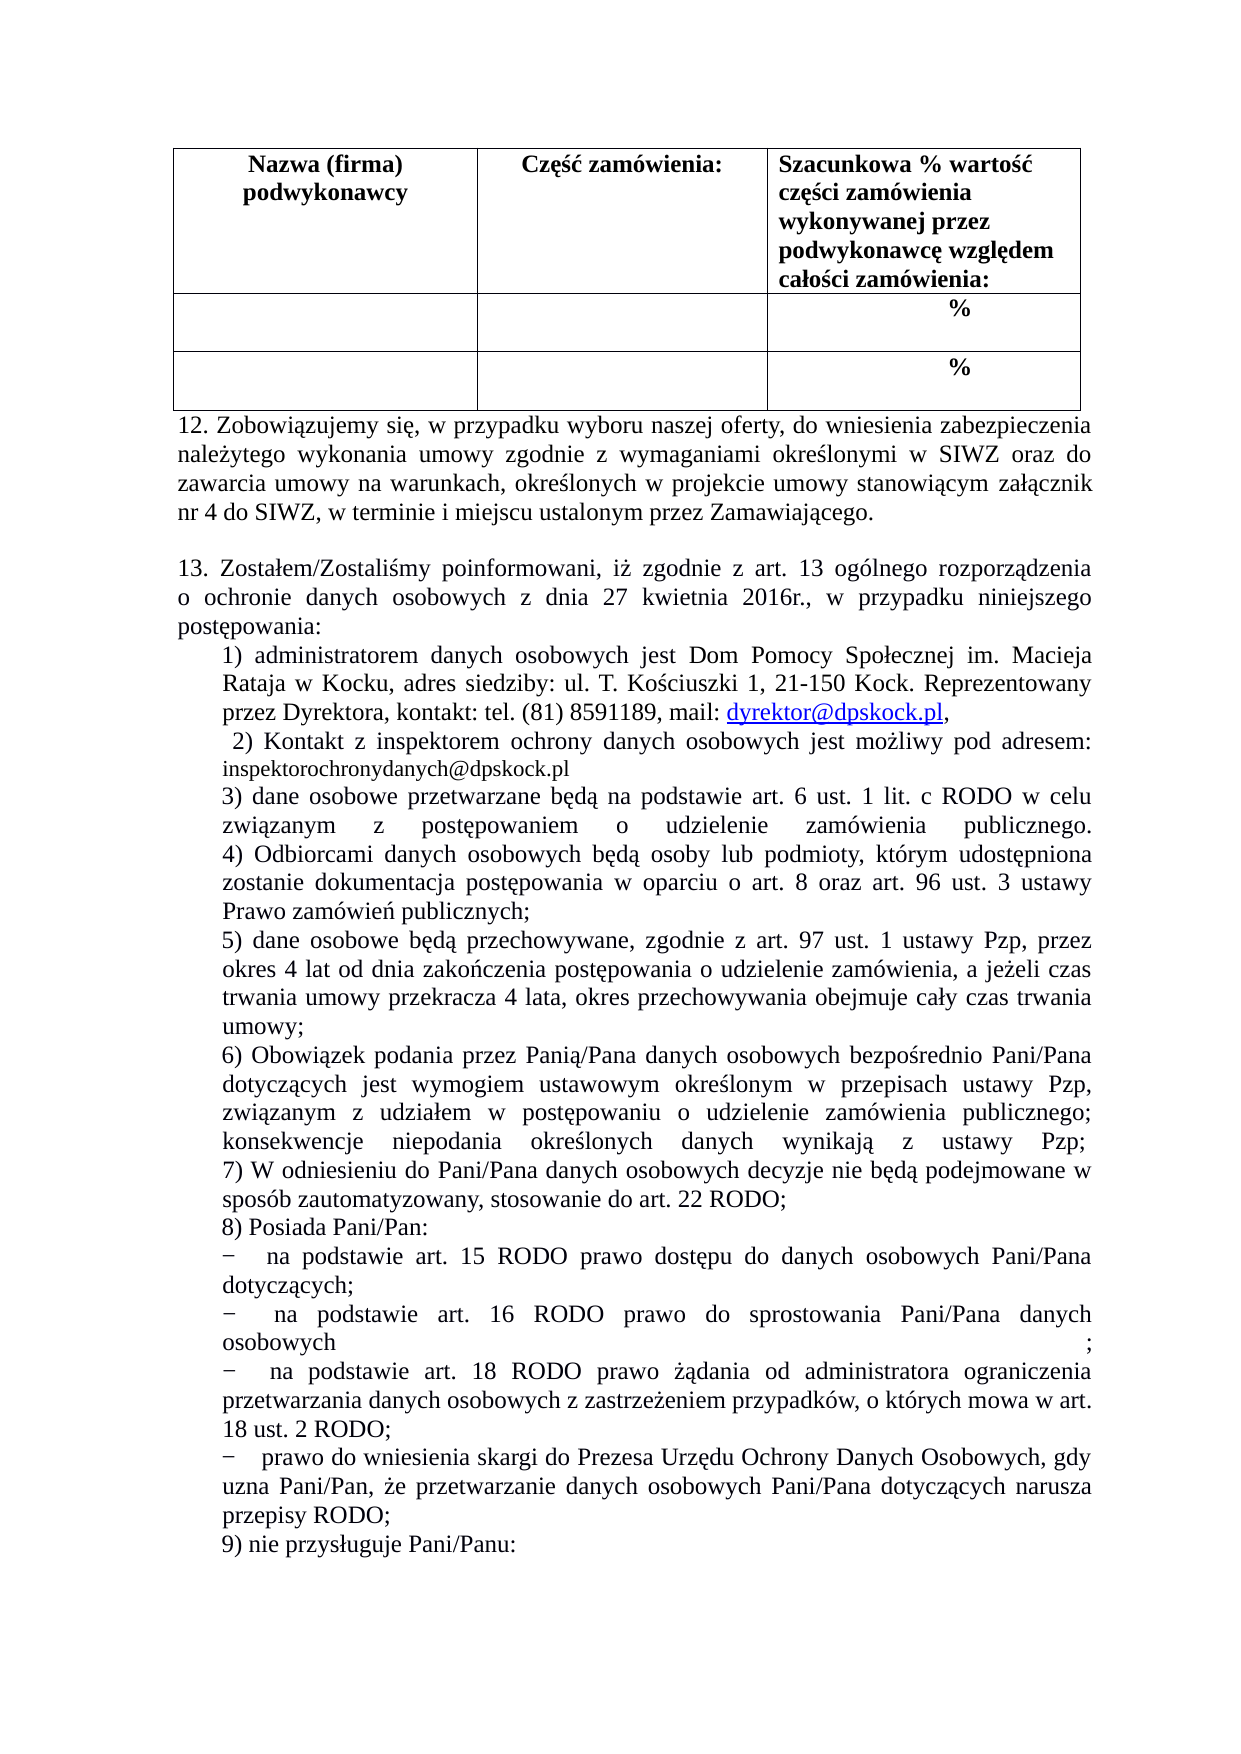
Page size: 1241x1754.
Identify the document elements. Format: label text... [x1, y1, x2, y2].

text 9) nie przysługuje Pani/Panu: [221, 1529, 1093, 1557]
table_cell % [768, 294, 1080, 351]
text − na podstawie art. 15 RODO prawo dostępu do danych osobowych Pani/Pana dotyczących; − na podstawie art. 16 RODO prawo do sprostowania Pani/Pana danych osobowych ; − na podstawie art. 18 RODO prawo żądania od administratora ograniczenia przetwarzania danych osobowych z zastrzeżeniem przypadków, o których mowa w art. 18 ust. 2 RODO; [221, 1241, 1093, 1442]
table_cell [174, 352, 477, 409]
table_cell % [768, 352, 1080, 409]
table_cell [478, 294, 767, 351]
text 6) Obowiązek podania przez Panią/Pana danych osobowych bezpośrednio Pani/Pana dotyczących jest wymogiem ustawowym określonym w przepisach ustawy Pzp, związanym z udziałem w postępowaniu o udzielenie zamówienia publicznego; konsekwencje niepodania określonych danych wynikają z ustawy Pzp; 7) W odniesieniu do Pani/Pana danych osobowych decyzje nie będą podejmowane w sposób zautomatyzowany, stosowanie do art. 22 RODO; [221, 1040, 1093, 1212]
text 2) Kontakt z inspektorem ochrony danych osobowych jest możliwy pod adresem: inspektorochronydanych@dpskock.pl [221, 726, 1093, 781]
text 8) Posiada Pani/Pan: [221, 1212, 1093, 1241]
text 5) dane osobowe będą przechowywane, zgodnie z art. 97 ust. 1 ustawy Pzp, przez okres 4 lat od dnia zakończenia postępowania o udzielenie zamówienia, a jeżeli czas trwania umowy przekracza 4 lata, okres przechowywania obejmuje cały czas trwania umowy; [221, 925, 1093, 1040]
table_header Część zamówienia: [478, 149, 767, 292]
table_header Nazwa (firma) podwykonawcy [174, 149, 477, 292]
text 13. Zostałem/Zostaliśmy poinformowani, iż zgodnie z art. 13 ogólnego rozporządzenia o ochronie danych osobowych z dnia 27 kwietnia 2016r., w przypadku niniejszego postępowania: [177, 553, 1093, 640]
text − prawo do wniesienia skargi do Prezesa Urzędu Ochrony Danych Osobowych, gdy uzna Pani/Pan, że przetwarzanie danych osobowych Pani/Pana dotyczących narusza przepisy RODO; [221, 1442, 1093, 1529]
text 12. Zobowiązujemy się, w przypadku wyboru naszej oferty, do wniesienia zabezpieczenia należytego wykonania umowy zgodnie z wymaganiami określonymi w SIWZ oraz do zawarcia umowy na warunkach, określonych w projekcie umowy stanowiącym załącznik nr 4 do SIWZ, w terminie i miejscu ustalonym przez Zamawiającego. [177, 411, 1093, 526]
table_cell [174, 294, 477, 351]
table_cell [478, 352, 767, 409]
text 1) administratorem danych osobowych jest Dom Pomocy Społecznej im. Macieja Rataja w Kocku, adres siedziby: ul. T. Kościuszki 1, 21-150 Kock. Reprezentowany przez Dyrektora, kontakt: tel. (81) 8591189, mail: dyrektor@dpskock.pl, [221, 640, 1093, 726]
table_header Szacunkowa % wartość części zamówienia wykonywanej przez podwykonawcę względem całości zamówienia: [768, 149, 1080, 292]
text 3) dane osobowe przetwarzane będą na podstawie art. 6 ust. 1 lit. c RODO w celu związanym z postępowaniem o udzielenie zamówienia publicznego. 4) Odbiorcami danych osobowych będą osoby lub podmioty, którym udostępniona zostanie dokumentacja postępowania w oparciu o art. 8 oraz art. 96 ust. 3 ustawy Prawo zamówień publicznych; [221, 781, 1093, 925]
